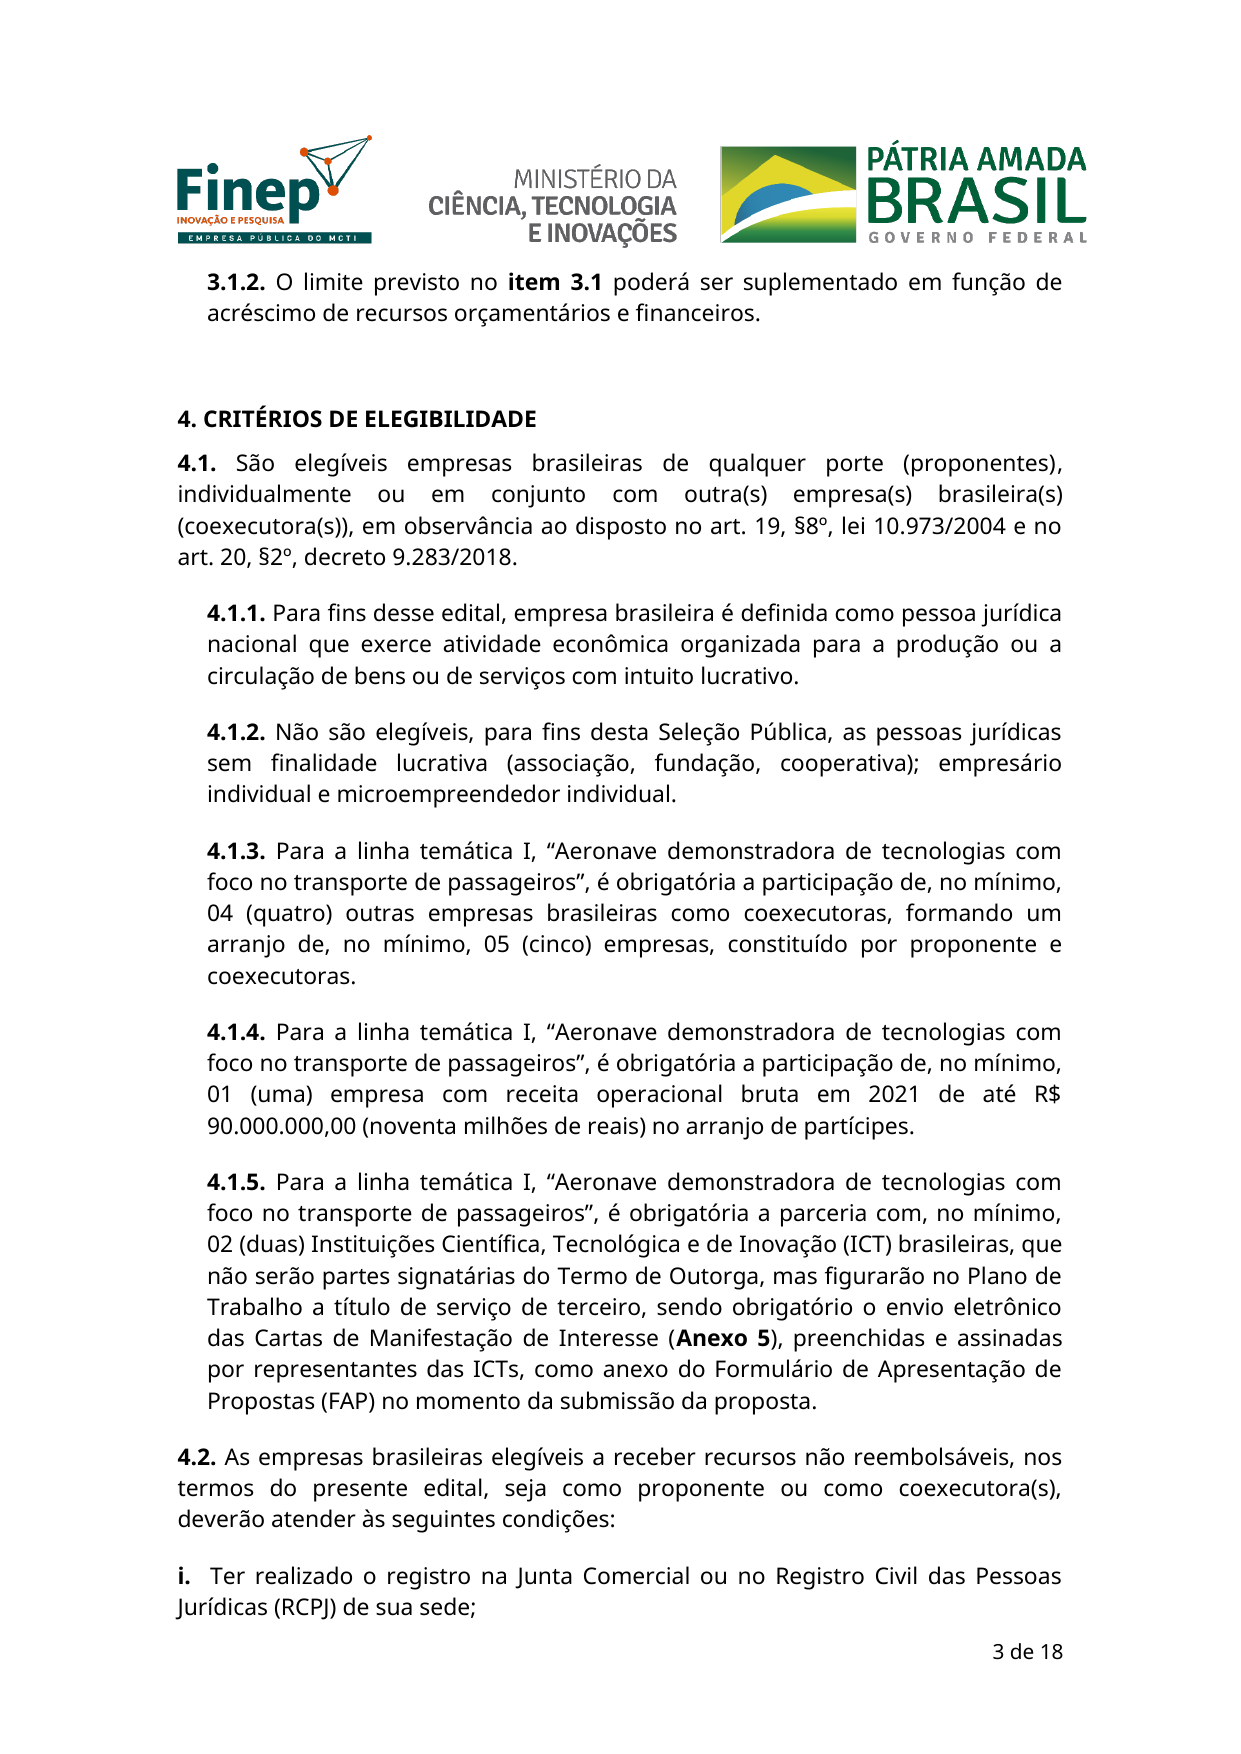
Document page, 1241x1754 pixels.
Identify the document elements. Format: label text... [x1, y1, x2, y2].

text 4.2. As empresas brasileiras elegíveis a receber recursos não reembolsáveis, nos termos do presente edital, seja como proponente ou como coexecutora(s), deverão atender às seguintes condições: [177, 1441, 1063, 1534]
text 4.1.1. Para fins desse edital, empresa brasileira é definida como pessoa jurídica nacional que exerce atividade econômica organizada para a produção ou a circulação de bens ou de serviços com intuito lucrativo. [207, 597, 1063, 691]
text 4.1.4. Para a linha temática I, “Aeronave demonstradora de tecnologias com foco no transporte de passageiros”, é obrigatória a participação de, no mínimo, 01 (uma) empresa com receita operacional bruta em 2021 de até R$ 90.000.000,00 (noventa milhões de reais) no arranjo de partícipes. [207, 1016, 1063, 1141]
text i. Ter realizado o registro na Junta Comercial ou no Registro Civil das Pessoas Jurídicas (RCPJ) de sua sede; [177, 1559, 1063, 1622]
text 4.1.5. Para a linha temática I, “Aeronave demonstradora de tecnologias com foco no transporte de passageiros”, é obrigatória a parceria com, no mínimo, 02 (duas) Instituições Científica, Tecnológica e de Inovação (ICT) brasileiras, que não serão partes signatárias do Termo de Outorga, mas figurarão no Plano de Trabalho a título de serviço de terceiro, sendo obrigatório o envio eletrônico das Cartas de Manifestação de Interesse (Anexo 5), preenchidas e assinadas por representantes das ICTs, como anexo do Formulário de Apresentação de Propostas (FAP) no momento da submissão da proposta. [207, 1166, 1063, 1416]
text 4.1. São elegíveis empresas brasileiras de qualquer porte (proponentes), individualmente ou em conjunto com outra(s) empresa(s) brasileira(s) (coexecutora(s)), em observância ao disposto no art. 19, §8º, lei 10.973/2004 e no art. 20, §2º, decreto 9.283/2018. [177, 447, 1063, 572]
text 4. CRITÉRIOS DE ELEGIBILIDADE [177, 403, 1063, 434]
text 4.1.3. Para a linha temática I, “Aeronave demonstradora de tecnologias com foco no transporte de passageiros”, é obrigatória a participação de, no mínimo, 04 (quatro) outras empresas brasileiras como coexecutoras, formando um arranjo de, no mínimo, 05 (cinco) empresas, constituído por proponente e coexecutoras. [207, 834, 1063, 991]
text 3.1.2. O limite previsto no item 3.1 poderá ser suplementado em função de acréscimo de recursos orçamentários e financeiros. [207, 266, 1063, 328]
text 4.1.2. Não são elegíveis, para fins desta Seleção Pública, as pessoas jurídicas sem finalidade lucrativa (associação, fundação, cooperativa); empresário individual e microempreendedor individual. [207, 716, 1063, 809]
